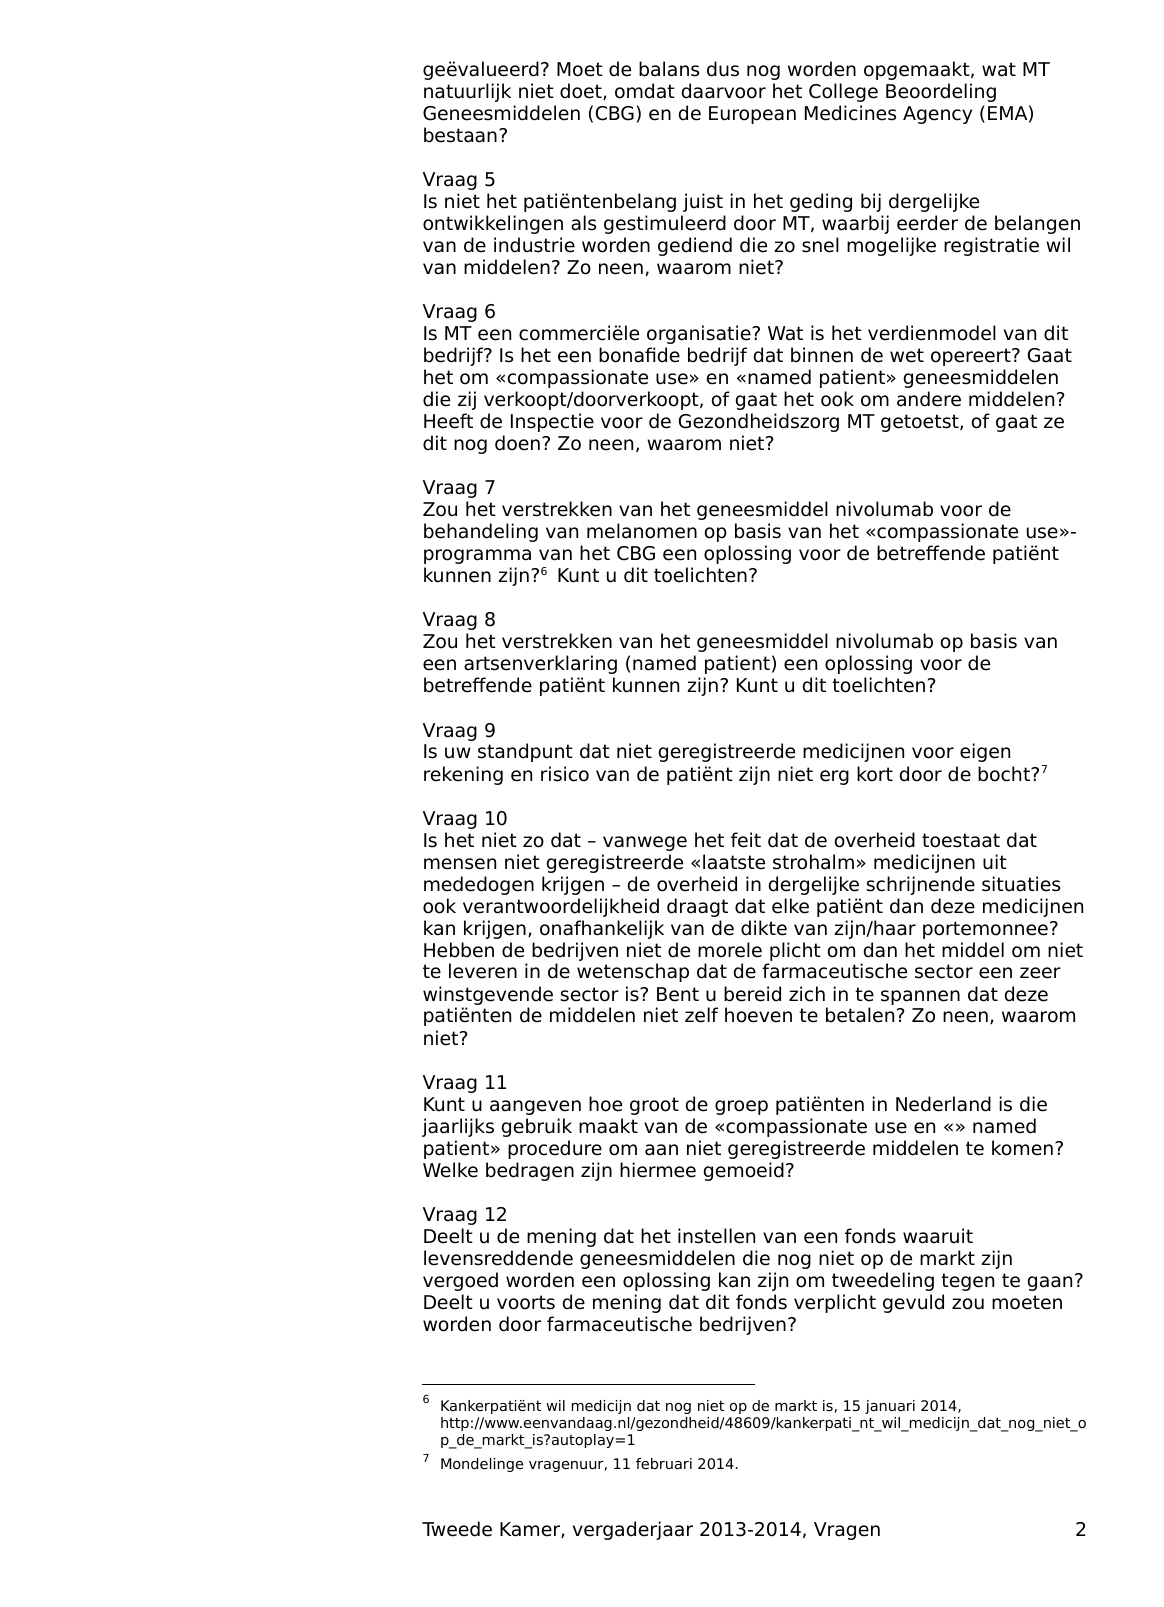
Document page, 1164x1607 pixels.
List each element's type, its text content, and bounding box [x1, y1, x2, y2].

text geëvalueerd? Moet de balans dus nog worden opgemaakt, wat MT natuurlijk niet doet, omdat daarvoor het College Beoordeling Geneesmiddelen (CBG) en de European Medicines Agency (EMA) bestaan? [422, 59, 1087, 147]
text Mondelinge vragenuur, 11 februari 2014. [422, 1452, 1087, 1474]
text Vraag 8 [422, 609, 1087, 631]
text Vraag 11 [422, 1072, 1087, 1093]
text Is MT een commerciële organisatie? Wat is het verdienmodel van dit bedrijf? Is het een bonafide bedrijf dat binnen de wet opereert? Gaat het om «compassionate use» en «named patient» geneesmiddelen die zij verkoopt/doorverkoopt, of gaat het ook om andere middelen? Heeft de Inspectie voor de Gezondheidszorg MT getoetst, of gaat ze dit nog doen? Zo neen, waarom niet? [422, 323, 1087, 455]
text Zou het verstrekken van het geneesmiddel nivolumab voor de behandeling van melanomen op basis van het «compassionate use»-programma van het CBG een oplossing voor de betreffende patiënt kunnen zijn? Kunt u dit toelichten? [422, 499, 1087, 587]
text Kankerpatiënt wil medicijn dat nog niet op de markt is, 15 januari 2014, http://www.eenvandaag.nl/gezondheid/48609/kankerpati_nt_wil_medicijn_dat_nog_niet_op_de_markt_is?autoplay=1 [422, 1393, 1087, 1449]
text Vraag 5 [422, 169, 1087, 191]
text Is niet het patiëntenbelang juist in het geding bij dergelijke ontwikkelingen als gestimuleerd door MT, waarbij eerder de belangen van de industrie worden gediend die zo snel mogelijke registratie wil van middelen? Zo neen, waarom niet? [422, 191, 1087, 279]
text Kunt u aangeven hoe groot de groep patiënten in Nederland is die jaarlijks gebruik maakt van de «compassionate use en «» named patient» procedure om aan niet geregistreerde middelen te komen? Welke bedragen zijn hiermee gemoeid? [422, 1093, 1087, 1181]
text Vraag 12 [422, 1204, 1087, 1226]
text Is het niet zo dat – vanwege het feit dat de overheid toestaat dat mensen niet geregistreerde «laatste strohalm» medicijnen uit mededogen krijgen – de overheid in dergelijke schrijnende situaties ook verantwoordelijkheid draagt dat elke patiënt dan deze medicijnen kan krijgen, onafhankelijk van de dikte van zijn/haar portemonnee? Hebben de bedrijven niet de morele plicht om dan het middel om niet te leveren in de wetenschap dat de farmaceutische sector een zeer winstgevende sector is? Bent u bereid zich in te spannen dat deze patiënten de middelen niet zelf hoeven te betalen? Zo neen, waarom niet? [422, 829, 1087, 1049]
text Deelt u de mening dat het instellen van een fonds waaruit levensreddende geneesmiddelen die nog niet op de markt zijn vergoed worden een oplossing kan zijn om tweedeling tegen te gaan? Deelt u voorts de mening dat dit fonds verplicht gevuld zou moeten worden door farmaceutische bedrijven? [422, 1226, 1087, 1336]
text Vraag 6 [422, 301, 1087, 323]
text Vraag 10 [422, 808, 1087, 829]
text Is uw standpunt dat niet geregistreerde medicijnen voor eigen rekening en risico van de patiënt zijn niet erg kort door de bocht? [422, 741, 1087, 785]
text Vraag 7 [422, 477, 1087, 499]
text Zou het verstrekken van het geneesmiddel nivolumab op basis van een artsenverklaring (named patient) een oplossing voor de betreffende patiënt kunnen zijn? Kunt u dit toelichten? [422, 631, 1087, 697]
text Vraag 9 [422, 719, 1087, 741]
